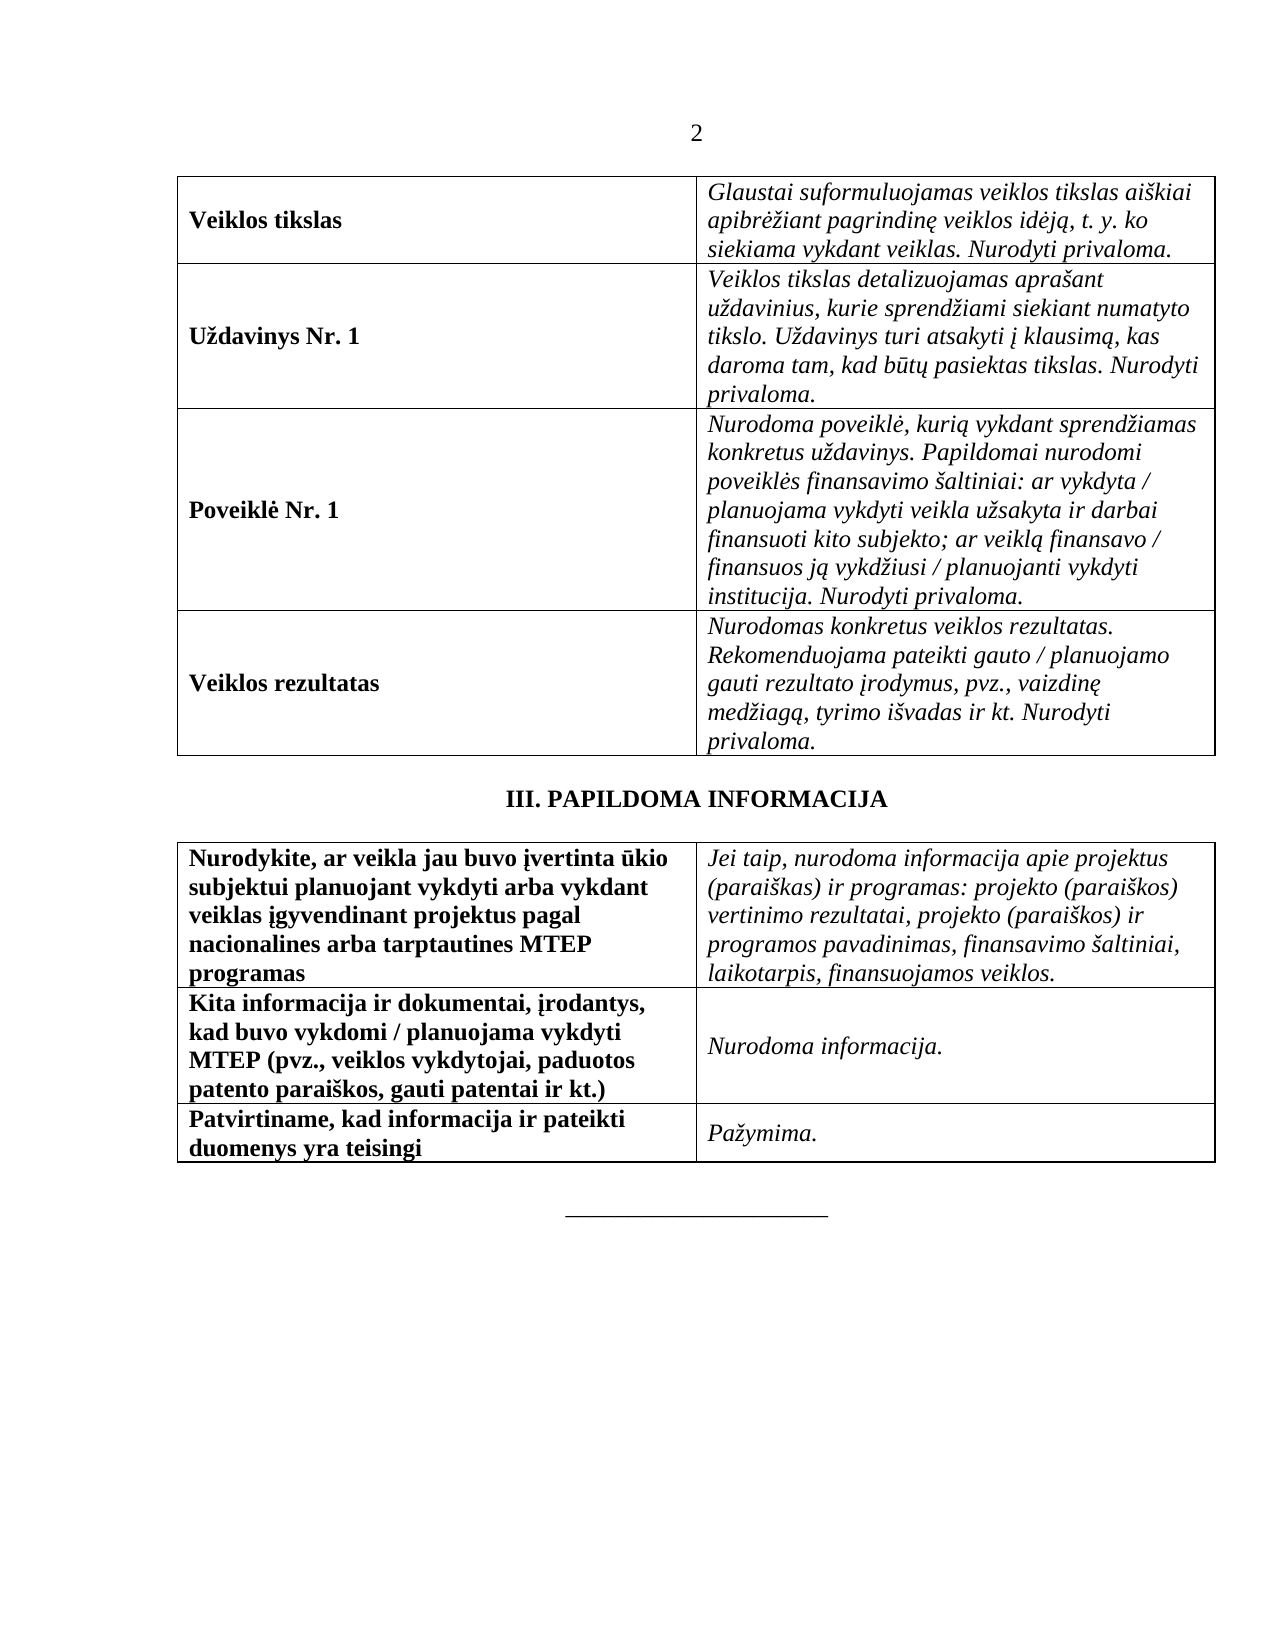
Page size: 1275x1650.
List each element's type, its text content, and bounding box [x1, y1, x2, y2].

table_cell Pažymima. [697, 1104, 1214, 1161]
table_cell Patvirtiname, kad informacija ir pateikti duomenys yra teisingi [178, 1104, 696, 1161]
table_cell Glaustai suformuluojamas veiklos tikslas aiškiai apibrėžiant pagrindinę veiklos idėją, t. y. ko siekiama vykdant veiklas. Nurodyti privaloma. [697, 177, 1214, 263]
table_cell Veiklos tikslas [178, 177, 696, 263]
table_cell Uždavinys Nr. 1 [178, 264, 696, 408]
table_cell Veiklos tikslas detalizuojamas aprašant uždavinius, kurie sprendžiami siekiant numatyto tikslo. Uždavinys turi atsakyti į klausimą, kas daroma tam, kad būtų pasiektas tikslas. Nurodyti privaloma. [697, 264, 1214, 408]
text _____________________ [177, 1191, 1216, 1220]
table_cell Veiklos rezultatas [178, 611, 696, 755]
table_cell Nurodoma poveiklė, kurią vykdant sprendžiamas konkretus uždavinys. Papildomai nurodomi poveiklės finansavimo šaltiniai: ar vykdyta / planuojama vykdyti veikla užsakyta ir darbai finansuoti kito subjekto; ar veiklą finansavo / finansuos ją vykdžiusi / planuojanti vykdyti institucija. Nurodyti privaloma. [697, 409, 1214, 610]
table_cell Poveiklė Nr. 1 [178, 409, 696, 610]
table_cell Nurodomas konkretus veiklos rezultatas. Rekomenduojama pateikti gauto / planuojamo gauti rezultato įrodymus, pvz., vaizdinę medžiagą, tyrimo išvadas ir kt. Nurodyti privaloma. [697, 611, 1214, 755]
table_cell Kita informacija ir dokumentai, įrodantys, kad buvo vykdomi / planuojama vykdyti MTEP (pvz., veiklos vykdytojai, paduotos patento paraiškos, gauti patentai ir kt.) [178, 988, 696, 1103]
text III. PAPILDOMA INFORMACIJA [177, 784, 1216, 813]
table_header Jei taip, nurodoma informacija apie projektus (paraiškas) ir programas: projekto (paraiškos) vertinimo rezultatai, projekto (paraiškos) ir programos pavadinimas, finansavimo šaltiniai, laikotarpis, finansuojamos veiklos. [697, 843, 1214, 987]
table_header Nurodykite, ar veikla jau buvo įvertinta ūkio subjektui planuojant vykdyti arba vykdant veiklas įgyvendinant projektus pagal nacionalines arba tarptautines MTEP programas [178, 843, 696, 987]
table_cell Nurodoma informacija. [697, 988, 1214, 1103]
